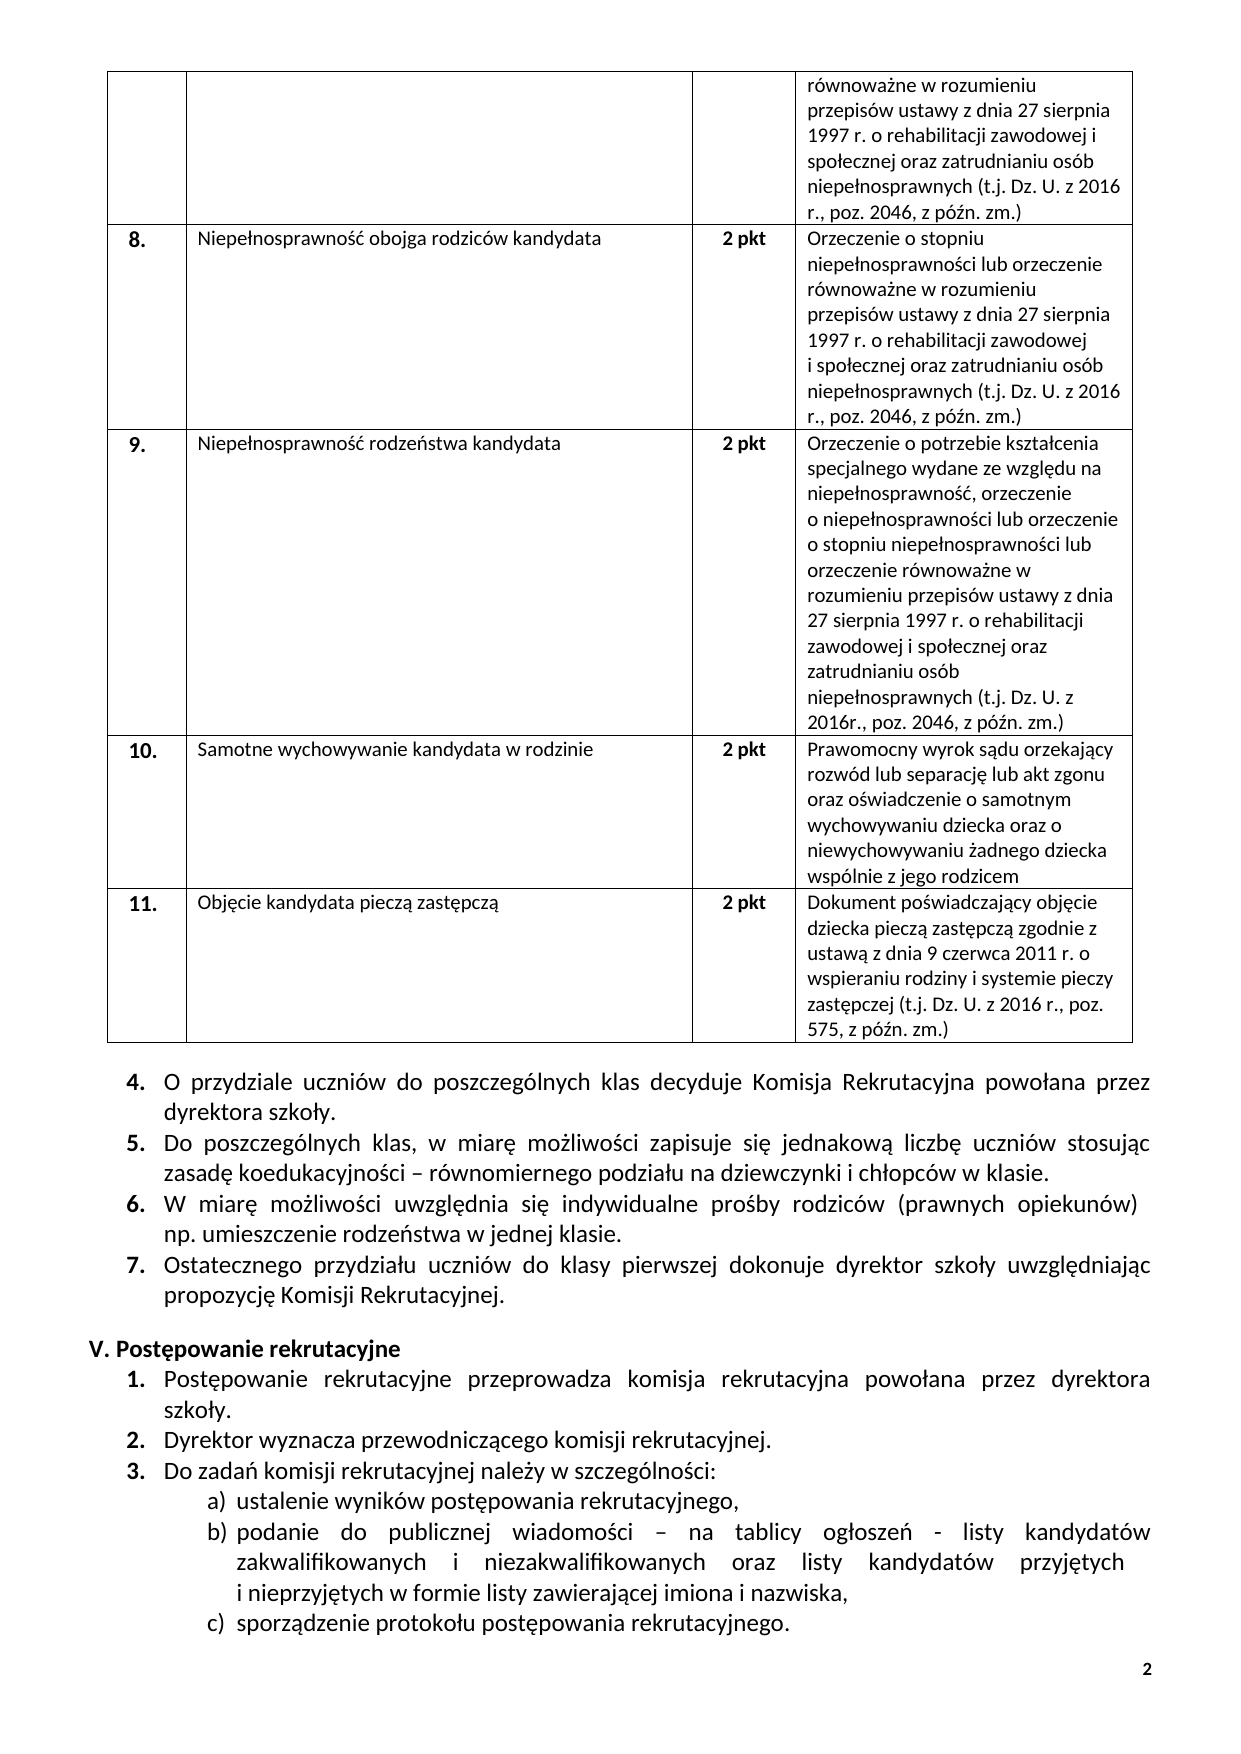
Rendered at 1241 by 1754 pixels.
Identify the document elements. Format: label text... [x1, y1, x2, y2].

list Dyrektor wyznacza przewodniczącego komisji rekrutacyjnej. [126, 1424, 1152, 1455]
table_cell [108, 889, 186, 1042]
table_cell [108, 430, 186, 735]
table_cell Dokument poświadczający objęcie dziecka pieczą zastępczą zgodnie z ustawą z dnia 9 czerwca 2011 r. o wspieraniu rodziny i systemie pieczy zastępczej (t.j. Dz. U. z 2016 r., poz. 575, z późn. zm.) [796, 889, 1132, 1042]
list W miarę możliwości uwzględnia się indywidualne prośby rodziców (prawnych opiekunów) np. umieszczenie rodzeństwa w jednej klasie. [126, 1188, 1152, 1249]
table_cell 2 pkt [693, 225, 795, 429]
table_cell 2 pkt [693, 889, 795, 1042]
table_cell [108, 225, 186, 429]
table_cell Orzeczenie o potrzebie kształcenia specjalnego wydane ze względu na niepełnosprawność, orzeczenie o niepełnosprawności lub orzeczenie o stopniu niepełnosprawności lub orzeczenie równoważne w rozumieniu przepisów ustawy z dnia 27 sierpnia 1997 r. o rehabilitacji zawodowej i społecznej oraz zatrudnianiu osób niepełnosprawnych (t.j. Dz. U. z 2016r., poz. 2046, z późn. zm.) [796, 430, 1132, 735]
table_cell [108, 736, 186, 888]
list Do zadań komisji rekrutacyjnej należy w szczególności: [126, 1455, 1152, 1486]
table_cell Samotne wychowywanie kandydata w rodzinie [187, 736, 692, 888]
list Do poszczególnych klas, w miarę możliwości zapisuje się jednakową liczbę uczniów stosując zasadę koedukacyjności – równomiernego podziału na dziewczynki i chłopców w klasie. [126, 1127, 1152, 1188]
table_cell [187, 72, 692, 224]
list podanie do publicznej wiadomości – na tablicy ogłoszeń - listy kandydatów zakwalifikowanych i niezakwalifikowanych oraz listy kandydatów przyjętych i nieprzyjętych w formie listy zawierającej imiona i nazwiska, [207, 1516, 1152, 1608]
table_cell Niepełnosprawność obojga rodziców kandydata [187, 225, 692, 429]
table_cell Niepełnosprawność rodzeństwa kandydata [187, 430, 692, 735]
table_cell [108, 72, 186, 224]
table_cell Orzeczenie o stopniu niepełnosprawności lub orzeczenie równoważne w rozumieniu przepisów ustawy z dnia 27 sierpnia 1997 r. o rehabilitacji zawodowej i społecznej oraz zatrudnianiu osób niepełnosprawnych (t.j. Dz. U. z 2016 r., poz. 2046, z późn. zm.) [796, 225, 1132, 429]
table_cell Objęcie kandydata pieczą zastępczą [187, 889, 692, 1042]
table_cell 2 pkt [693, 430, 795, 735]
table_cell [693, 72, 795, 224]
table_cell 2 pkt [693, 736, 795, 888]
table_cell równoważne w rozumieniu przepisów ustawy z dnia 27 sierpnia 1997 r. o rehabilitacji zawodowej i społecznej oraz zatrudnianiu osób niepełnosprawnych (t.j. Dz. U. z 2016 r., poz. 2046, z późn. zm.) [796, 72, 1132, 224]
text V. Postępowanie rekrutacyjne [89, 1333, 1152, 1363]
table_cell Prawomocny wyrok sądu orzekający rozwód lub separację lub akt zgonu oraz oświadczenie o samotnym wychowywaniu dziecka oraz o niewychowywaniu żadnego dziecka wspólnie z jego rodzicem [796, 736, 1132, 888]
list sporządzenie protokołu postępowania rekrutacyjnego. [207, 1608, 1152, 1638]
list ustalenie wyników postępowania rekrutacyjnego, [186, 1486, 1152, 1516]
list O przydziale uczniów do poszczególnych klas decyduje Komisja Rekrutacyjna powołana przez dyrektora szkoły. [126, 1066, 1152, 1127]
list Ostatecznego przydziału uczniów do klasy pierwszej dokonuje dyrektor szkoły uwzględniając propozycję Komisji Rekrutacyjnej. [126, 1249, 1152, 1310]
list Postępowanie rekrutacyjne przeprowadza komisja rekrutacyjna powołana przez dyrektora szkoły. [126, 1363, 1152, 1424]
